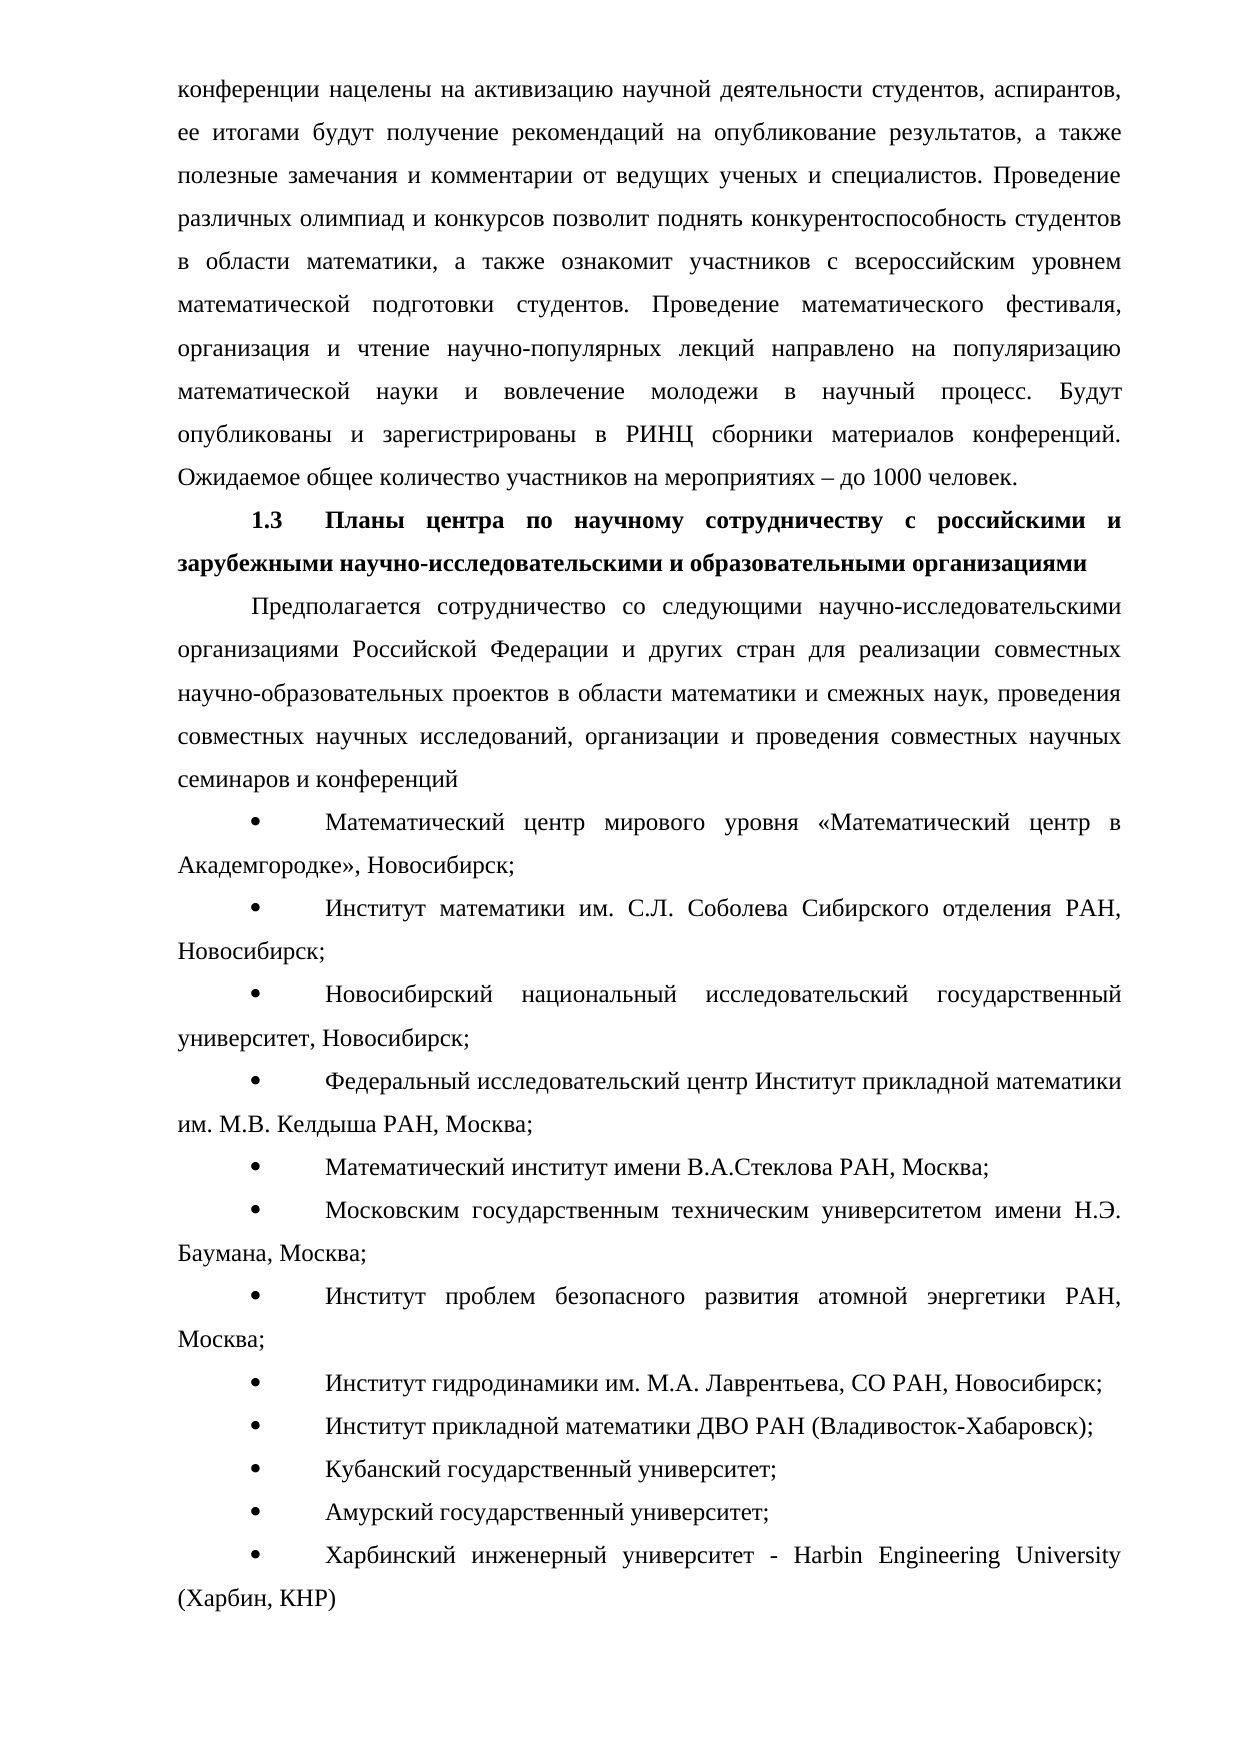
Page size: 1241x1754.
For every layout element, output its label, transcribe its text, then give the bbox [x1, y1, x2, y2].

text конференции нацелены на активизацию научной деятельности студентов, аспирантов, ее итогами будут получение рекомендаций на опубликование результатов, а также полезные замечания и комментарии от ведущих ученых и специалистов. Проведение различных олимпиад и конкурсов позволит поднять конкурентоспособность студентов в области математики, а также ознакомит участников с всероссийским уровнем математической подготовки студентов. Проведение математического фестиваля, организация и чтение научно-популярных лекций направлено на популяризацию математической науки и вовлечение молодежи в научный процесс. Будут опубликованы и зарегистрированы в РИНЦ сборники материалов конференций. Ожидаемое общее количество участников на мероприятиях – до 1000 человек. [177, 74, 1122, 491]
list Математический институт имени В.А.Стеклова РАН, Москва; [177, 1152, 1122, 1181]
text Предполагается сотрудничество со следующими научно-исследовательскими организациями Российской Федерации и других стран для реализации совместных научно-образовательных проектов в области математики и смежных наук, проведения совместных научных исследований, организации и проведения совместных научных семинаров и конференций [177, 591, 1122, 793]
list Институт прикладной математики ДВО РАН (Владивосток-Хабаровск); [177, 1411, 1122, 1439]
list Московским государственным техническим университетом имени Н.Э. Баумана, Москва; [177, 1195, 1122, 1267]
list Новосибирский национальный исследовательский государственный университет, Новосибирск; [177, 979, 1122, 1051]
list Харбинский инженерный университет - Harbin Engineering University (Харбин, КНР) [177, 1540, 1122, 1612]
list Планы центра по научному сотрудничеству с российскими и зарубежными научно-исследовательскими и образовательными организациями [177, 505, 1122, 577]
list Кубанский государственный университет; [177, 1454, 1122, 1483]
list Институт проблем безопасного развития атомной энергетики РАН, Москва; [177, 1281, 1122, 1353]
list Амурский государственный университет; [177, 1497, 1122, 1526]
list Институт математики им. С.Л. Соболева Сибирского отделения РАН, Новосибирск; [177, 893, 1122, 965]
list Математический центр мирового уровня «Математический центр в Академгородке», Новосибирск; [177, 807, 1122, 879]
list Федеральный исследовательский центр Институт прикладной математики им. М.В. Келдыша РАН, Москва; [177, 1066, 1122, 1138]
list Институт гидродинамики им. М.А. Лаврентьева, СО РАН, Новосибирск; [177, 1368, 1122, 1396]
